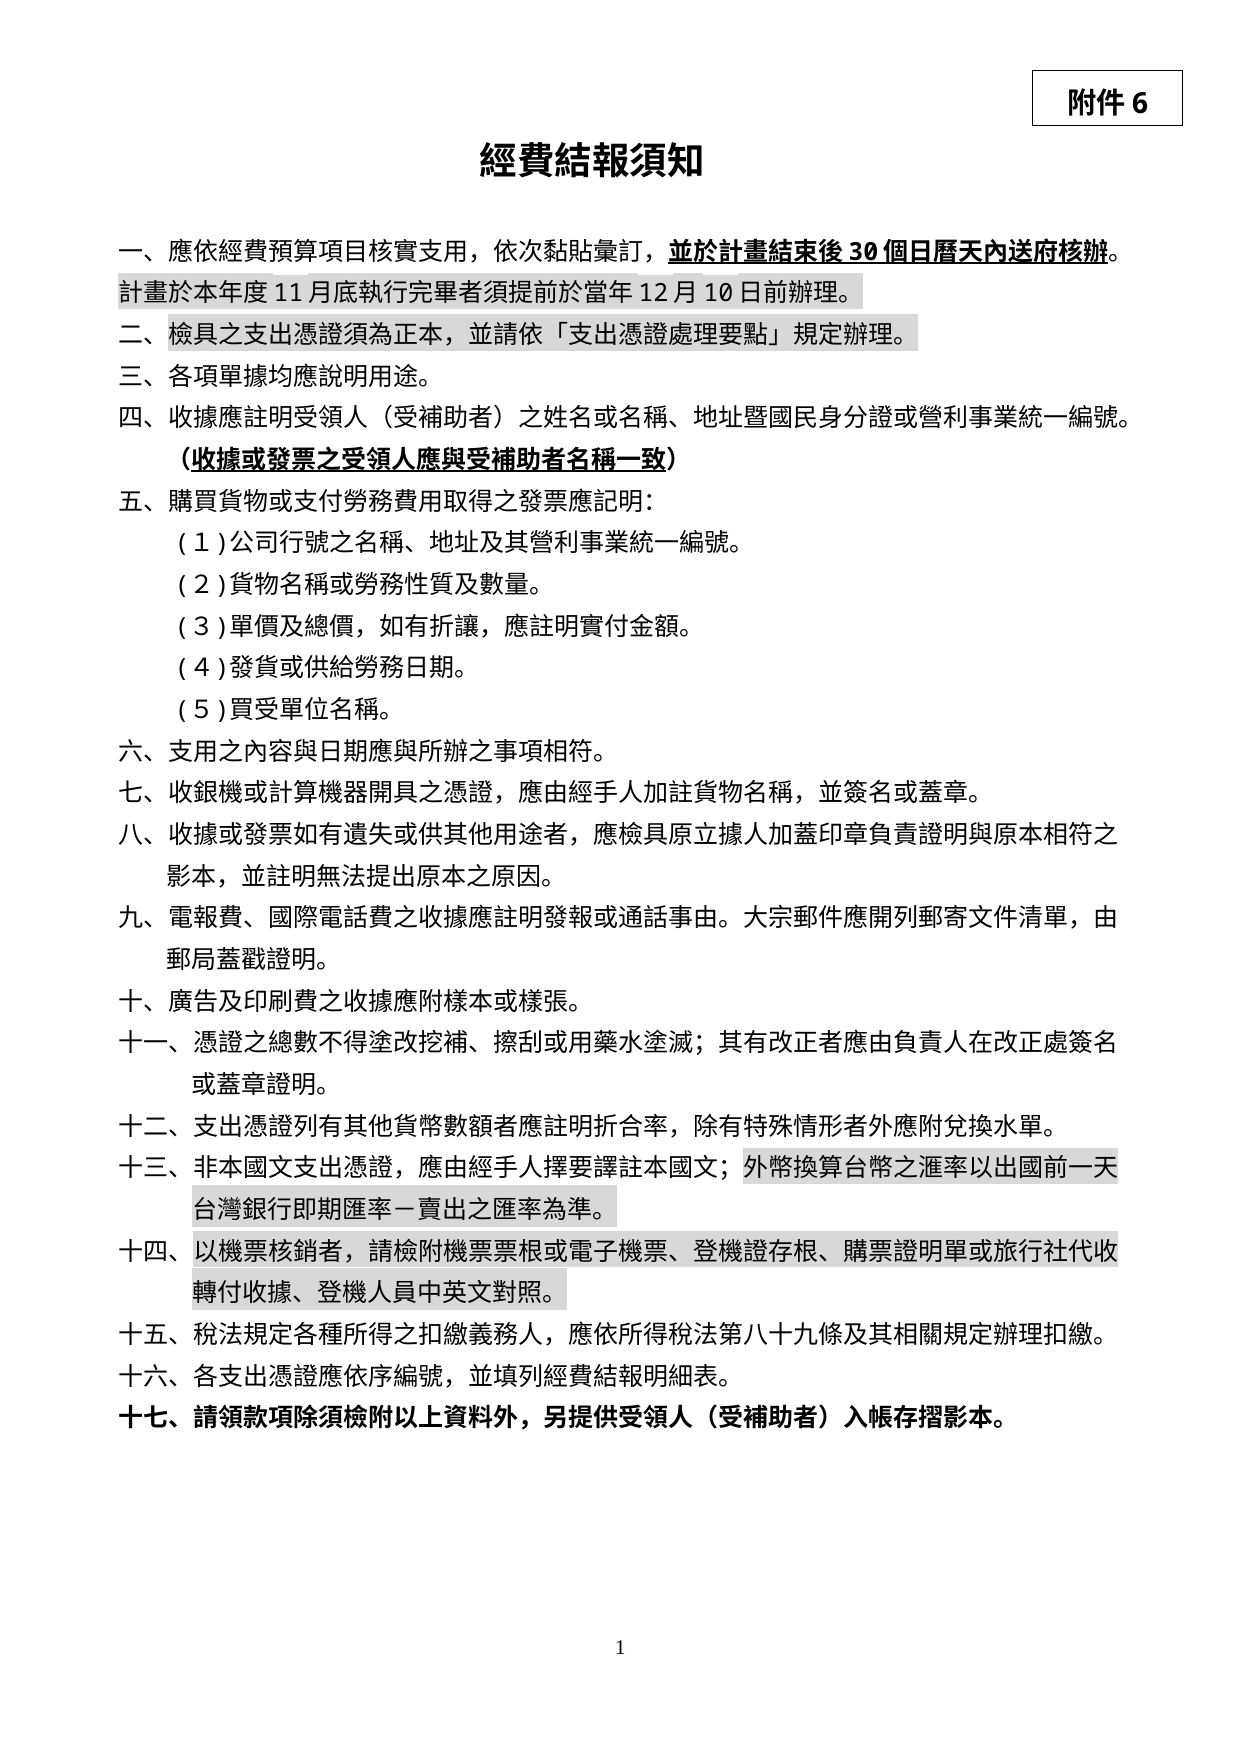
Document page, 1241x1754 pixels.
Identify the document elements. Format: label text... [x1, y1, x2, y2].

text 十三、非本國文支出憑證，應由經手人擇要譯註本國文；外幣換算台幣之滙率以出國前一天台灣銀行即期匯率－賣出之匯率為準。 [118, 1143, 1128, 1227]
text 九、電報費、國際電話費之收據應註明發報或通話事由。大宗郵件應開列郵寄文件清單，由郵局蓋戳證明。 [118, 893, 1128, 977]
text (２)貨物名稱或勞務性質及數量。 [174, 560, 1128, 602]
text (１)公司行號之名稱、地址及其營利事業統一編號。 [174, 518, 1128, 560]
text 六、支用之內容與日期應與所辦之事項相符。 [118, 727, 1128, 768]
text 四、收據應註明受領人（受補助者）之姓名或名稱、地址暨國民身分證或營利事業統一編號。（收據或發票之受領人應與受補助者名稱一致） [118, 393, 1128, 477]
text (５)買受單位名稱。 [174, 685, 1128, 727]
text 十六、各支出憑證應依序編號，並填列經費結報明細表。 [118, 1352, 1128, 1393]
text 十七、請領款項除須檢附以上資料外，另提供受領人（受補助者）入帳存摺影本。 [118, 1393, 1128, 1435]
text 七、收銀機或計算機器開具之憑證，應由經手人加註貨物名稱，並簽名或蓋章。 [118, 768, 1128, 810]
text (３)單價及總價，如有折讓，應註明實付金額。 [174, 602, 1128, 643]
text (４)發貨或供給勞務日期。 [174, 643, 1128, 685]
text 二、檢具之支出憑證須為正本，並請依「支出憑證處理要點」規定辦理。 [118, 310, 1128, 352]
text 十四、以機票核銷者，請檢附機票票根或電子機票、登機證存根、購票證明單或旅行社代收轉付收據、登機人員中英文對照。 [118, 1227, 1128, 1310]
text 一、應依經費預算項目核實支用，依次黏貼彙訂，並於計畫結束後30個日曆天內送府核辦。計畫於本年度11月底執行完畢者須提前於當年12月10日前辦理。 [118, 227, 1128, 310]
text 經費結報須知 [106, 131, 1065, 185]
text 十一、憑證之總數不得塗改挖補、擦刮或用藥水塗滅；其有改正者應由負責人在改正處簽名或蓋章證明。 [118, 1018, 1128, 1102]
text 附件6 [1042, 79, 1173, 116]
text 五、購買貨物或支付勞務費用取得之發票應記明： [118, 477, 1128, 518]
text 三、各項單據均應說明用途。 [118, 352, 1128, 393]
text 十、廣告及印刷費之收據應附樣本或樣張。 [118, 977, 1128, 1018]
text 八、收據或發票如有遺失或供其他用途者，應檢具原立據人加蓋印章負責證明與原本相符之影本，並註明無法提出原本之原因。 [118, 810, 1128, 893]
text 十二、支出憑證列有其他貨幣數額者應註明折合率，除有特殊情形者外應附兌換水單。 [118, 1102, 1128, 1143]
text 十五、稅法規定各種所得之扣繳義務人，應依所得稅法第八十九條及其相關規定辦理扣繳。 [118, 1310, 1128, 1352]
